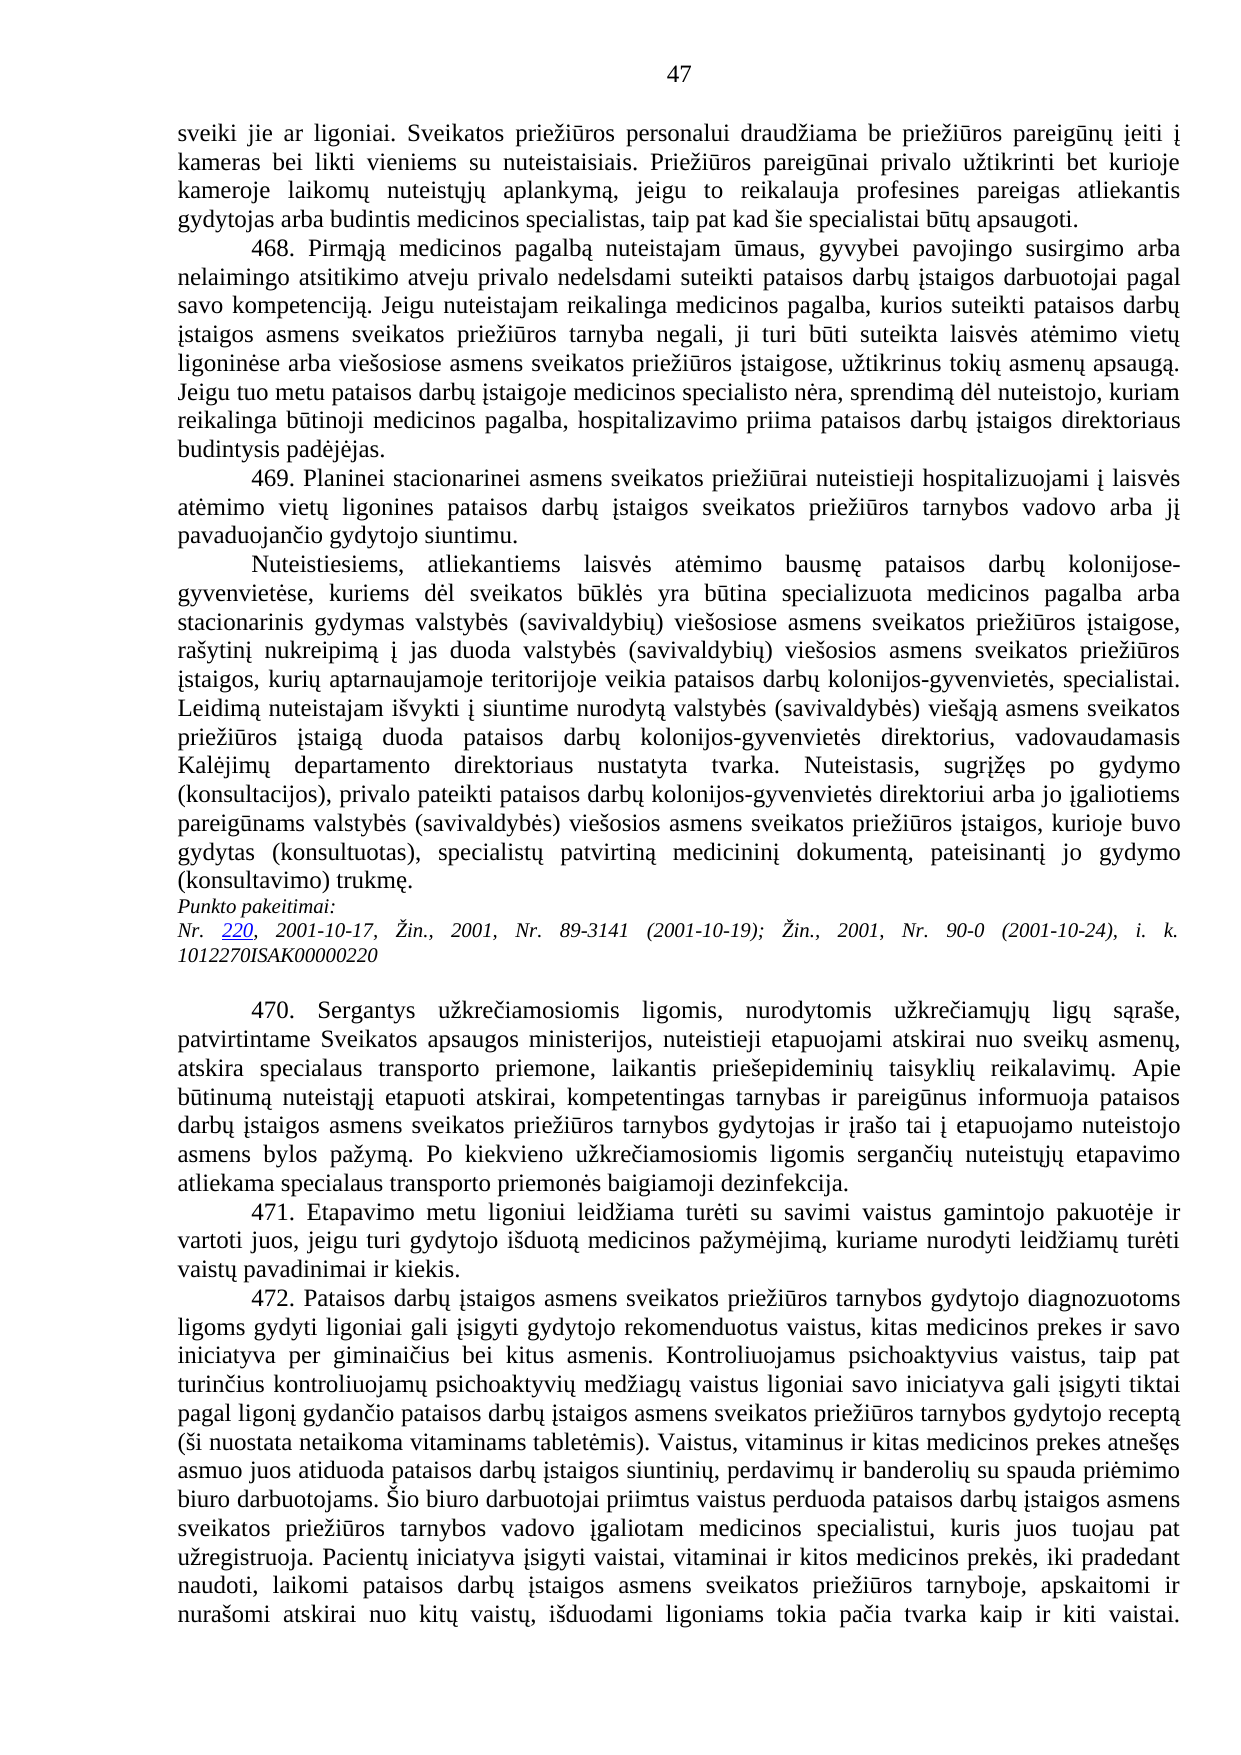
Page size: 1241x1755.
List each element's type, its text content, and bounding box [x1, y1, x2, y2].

text Nuteistiesiems, atliekantiems laisvės atėmimo bausmę pataisos darbų kolonijose-gyvenvietėse, kuriems dėl sveikatos būklės yra būtina specializuota medicinos pagalba arba stacionarinis gydymas valstybės (savivaldybių) viešosiose asmens sveikatos priežiūros įstaigose, rašytinį nukreipimą į jas duoda valstybės (savivaldybių) viešosios asmens sveikatos priežiūros įstaigos, kurių aptarnaujamoje teritorijoje veikia pataisos darbų kolonijos-gyvenvietės, specialistai. Leidimą nuteistajam išvykti į siuntime nurodytą valstybės (savivaldybės) viešąją asmens sveikatos priežiūros įstaigą duoda pataisos darbų kolonijos-gyvenvietės direktorius, vadovaudamasis Kalėjimų departamento direktoriaus nustatyta tvarka. Nuteistasis, sugrįžęs po gydymo (konsultacijos), privalo pateikti pataisos darbų kolonijos-gyvenvietės direktoriui arba jo įgaliotiems pareigūnams valstybės (savivaldybės) viešosios asmens sveikatos priežiūros įstaigos, kurioje buvo gydytas (konsultuotas), specialistų patvirtiną medicininį dokumentą, pateisinantį jo gydymo (konsultavimo) trukmę. [177, 549, 1181, 894]
text 470. Sergantys užkrečiamosiomis ligomis, nurodytomis užkrečiamųjų ligų sąraše, patvirtintame Sveikatos apsaugos ministerijos, nuteistieji etapuojami atskirai nuo sveikų asmenų, atskira specialaus transporto priemone, laikantis priešepideminių taisyklių reikalavimų. Apie būtinumą nuteistąjį etapuoti atskirai, kompetentingas tarnybas ir pareigūnus informuoja pataisos darbų įstaigos asmens sveikatos priežiūros tarnybos gydytojas ir įrašo tai į etapuojamo nuteistojo asmens bylos pažymą. Po kiekvieno užkrečiamosiomis ligomis sergančių nuteistųjų etapavimo atliekama specialaus transporto priemonės baigiamoji dezinfekcija. [177, 995, 1181, 1197]
text 472. Pataisos darbų įstaigos asmens sveikatos priežiūros tarnybos gydytojo diagnozuotoms ligoms gydyti ligoniai gali įsigyti gydytojo rekomenduotus vaistus, kitas medicinos prekes ir savo iniciatyva per giminaičius bei kitus asmenis. Kontroliuojamus psichoaktyvius vaistus, taip pat turinčius kontroliuojamų psichoaktyvių medžiagų vaistus ligoniai savo iniciatyva gali įsigyti tiktai pagal ligonį gydančio pataisos darbų įstaigos asmens sveikatos priežiūros tarnybos gydytojo receptą (ši nuostata netaikoma vitaminams tabletėmis). Vaistus, vitaminus ir kitas medicinos prekes atnešęs asmuo juos atiduoda pataisos darbų įstaigos siuntinių, perdavimų ir banderolių su spauda priėmimo biuro darbuotojams. Šio biuro darbuotojai priimtus vaistus perduoda pataisos darbų įstaigos asmens sveikatos priežiūros tarnybos vadovo įgaliotam medicinos specialistui, kuris juos tuojau pat užregistruoja. Pacientų iniciatyva įsigyti vaistai, vitaminai ir kitos medicinos prekės, iki pradedant naudoti, laikomi pataisos darbų įstaigos asmens sveikatos priežiūros tarnyboje, apskaitomi ir nurašomi atskirai nuo kitų vaistų, išduodami ligoniams tokia pačia tvarka kaip ir kiti vaistai. [177, 1283, 1181, 1628]
text sveiki jie ar ligoniai. Sveikatos priežiūros personalui draudžiama be priežiūros pareigūnų įeiti į kameras bei likti vieniems su nuteistaisiais. Priežiūros pareigūnai privalo užtikrinti bet kurioje kameroje laikomų nuteistųjų aplankymą, jeigu to reikalauja profesines pareigas atliekantis gydytojas arba budintis medicinos specialistas, taip pat kad šie specialistai būtų apsaugoti. [177, 118, 1181, 233]
text Punkto pakeitimai: [177, 894, 1181, 918]
text 471. Etapavimo metu ligoniui leidžiama turėti su savimi vaistus gamintojo pakuotėje ir vartoti juos, jeigu turi gydytojo išduotą medicinos pažymėjimą, kuriame nurodyti leidžiamų turėti vaistų pavadinimai ir kiekis. [177, 1197, 1181, 1283]
text 468. Pirmąją medicinos pagalbą nuteistajam ūmaus, gyvybei pavojingo susirgimo arba nelaimingo atsitikimo atveju privalo nedelsdami suteikti pataisos darbų įstaigos darbuotojai pagal savo kompetenciją. Jeigu nuteistajam reikalinga medicinos pagalba, kurios suteikti pataisos darbų įstaigos asmens sveikatos priežiūros tarnyba negali, ji turi būti suteikta laisvės atėmimo vietų ligoninėse arba viešosiose asmens sveikatos priežiūros įstaigose, užtikrinus tokių asmenų apsaugą. Jeigu tuo metu pataisos darbų įstaigoje medicinos specialisto nėra, sprendimą dėl nuteistojo, kuriam reikalinga būtinoji medicinos pagalba, hospitalizavimo priima pataisos darbų įstaigos direktoriaus budintysis padėjėjas. [177, 233, 1181, 463]
text Nr. 220, 2001-10-17, Žin., 2001, Nr. 89-3141 (2001-10-19); Žin., 2001, Nr. 90-0 (2001-10-24), i. k. 1012270ISAK00000220 [177, 918, 1181, 967]
text 469. Planinei stacionarinei asmens sveikatos priežiūrai nuteistieji hospitalizuojami į laisvės atėmimo vietų ligonines pataisos darbų įstaigos sveikatos priežiūros tarnybos vadovo arba jį pavaduojančio gydytojo siuntimu. [177, 463, 1181, 549]
